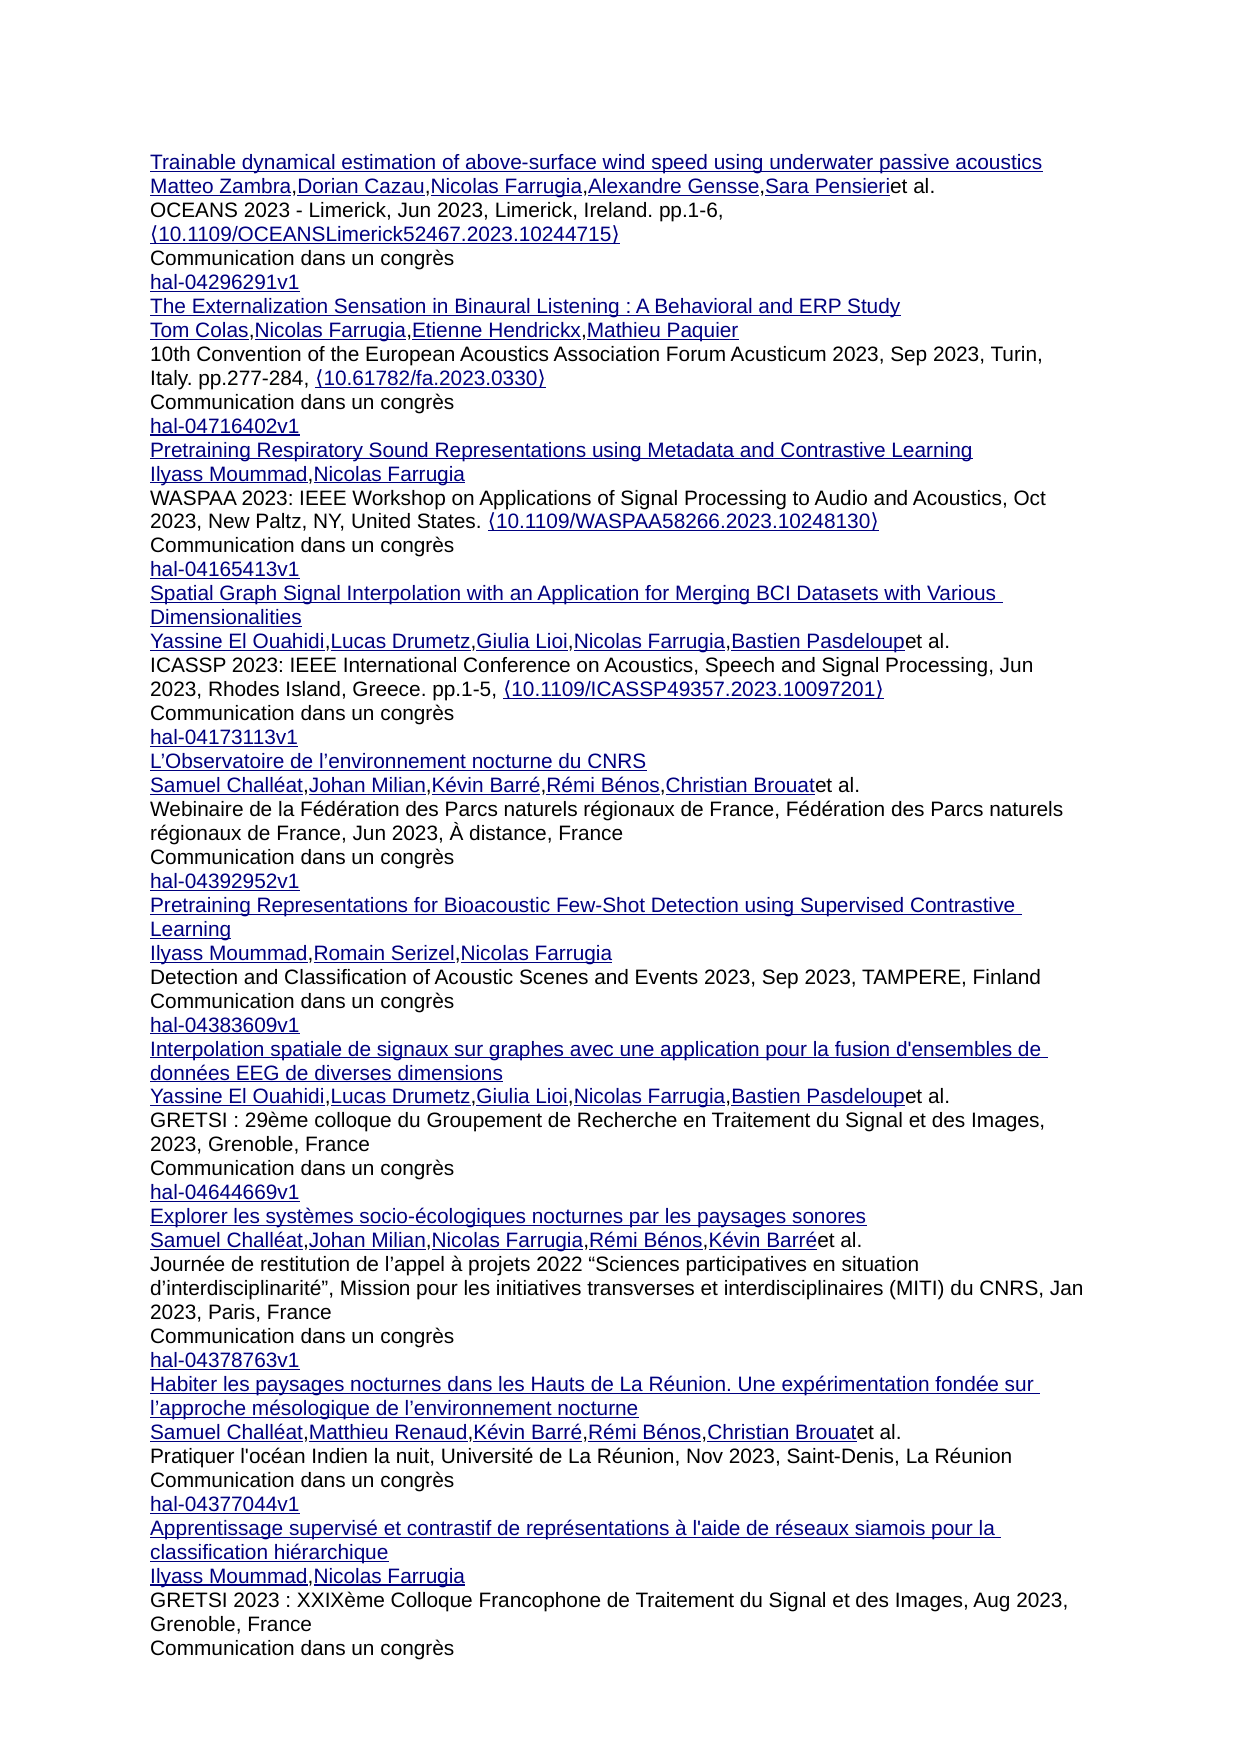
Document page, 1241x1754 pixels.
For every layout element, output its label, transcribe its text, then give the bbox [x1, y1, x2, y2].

table_cell Pretraining Respiratory Sound Representations using Metadata and Contrastive Learning Ilyass Moummad,Nicolas Farrugia WASPAA 2023: IEEE Workshop on Applications of Signal Processing to Audio and Acoustics, Oct 2023, New Paltz, NY, United States. ⟨10.1109/WASPAA58266.2023.10248130⟩ Communication dans un congrès hal-04165413v1 [150, 438, 1090, 581]
table_cell Habiter les paysages nocturnes dans les Hauts de La Réunion. Une expérimentation fondée sur l’approche mésologique de l’environnement nocturne Samuel Challéat,Matthieu Renaud,Kévin Barré,Rémi Bénos,Christian Brouatet al. Pratiquer l'océan Indien la nuit, Université de La Réunion, Nov 2023, Saint-Denis, La Réunion Communication dans un congrès hal-04377044v1 [150, 1372, 1090, 1516]
table_cell Spatial Graph Signal Interpolation with an Application for Merging BCI Datasets with Various Dimensionalities Yassine El Ouahidi,Lucas Drumetz,Giulia Lioi,Nicolas Farrugia,Bastien Pasdeloupet al. ICASSP 2023: IEEE International Conference on Acoustics, Speech and Signal Processing, Jun 2023, Rhodes Island, Greece. pp.1-5, ⟨10.1109/ICASSP49357.2023.10097201⟩ Communication dans un congrès hal-04173113v1 [150, 581, 1090, 749]
table_cell L’Observatoire de l’environnement nocturne du CNRS Samuel Challéat,Johan Milian,Kévin Barré,Rémi Bénos,Christian Brouatet al. Webinaire de la Fédération des Parcs naturels régionaux de France, Fédération des Parcs naturels régionaux de France, Jun 2023, À distance, France Communication dans un congrès hal-04392952v1 [150, 749, 1090, 893]
table_cell Pretraining Representations for Bioacoustic Few-Shot Detection using Supervised Contrastive Learning Ilyass Moummad,Romain Serizel,Nicolas Farrugia Detection and Classification of Acoustic Scenes and Events 2023, Sep 2023, TAMPERE, Finland Communication dans un congrès hal-04383609v1 [150, 893, 1090, 1036]
table_cell The Externalization Sensation in Binaural Listening : A Behavioral and ERP Study Tom Colas,Nicolas Farrugia,Etienne Hendrickx,Mathieu Paquier 10th Convention of the European Acoustics Association Forum Acusticum 2023, Sep 2023, Turin, Italy. pp.277-284, ⟨10.61782/fa.2023.0330⟩ Communication dans un congrès hal-04716402v1 [150, 294, 1090, 437]
table_cell Apprentissage supervisé et contrastif de représentations à l'aide de réseaux siamois pour la classification hiérarchique Ilyass Moummad,Nicolas Farrugia GRETSI 2023 : XXIXème Colloque Francophone de Traitement du Signal et des Images, Aug 2023, Grenoble, France Communication dans un congrès [150, 1516, 1090, 1659]
table_cell Trainable dynamical estimation of above-surface wind speed using underwater passive acoustics Matteo Zambra,Dorian Cazau,Nicolas Farrugia,Alexandre Gensse,Sara Pensieriet al. OCEANS 2023 - Limerick, Jun 2023, Limerick, Ireland. pp.1-6, ⟨10.1109/OCEANSLimerick52467.2023.10244715⟩ Communication dans un congrès hal-04296291v1 [150, 150, 1090, 294]
table_cell Interpolation spatiale de signaux sur graphes avec une application pour la fusion d'ensembles de données EEG de diverses dimensions Yassine El Ouahidi,Lucas Drumetz,Giulia Lioi,Nicolas Farrugia,Bastien Pasdeloupet al. GRETSI : 29ème colloque du Groupement de Recherche en Traitement du Signal et des Images, 2023, Grenoble, France Communication dans un congrès hal-04644669v1 [150, 1036, 1090, 1204]
table_cell Explorer les systèmes socio-écologiques nocturnes par les paysages sonores Samuel Challéat,Johan Milian,Nicolas Farrugia,Rémi Bénos,Kévin Barréet al. Journée de restitution de l’appel à projets 2022 “Sciences participatives en situation d’interdisciplinarité”, Mission pour les initiatives transverses et interdisciplinaires (MITI) du CNRS, Jan 2023, Paris, France Communication dans un congrès hal-04378763v1 [150, 1204, 1090, 1372]
